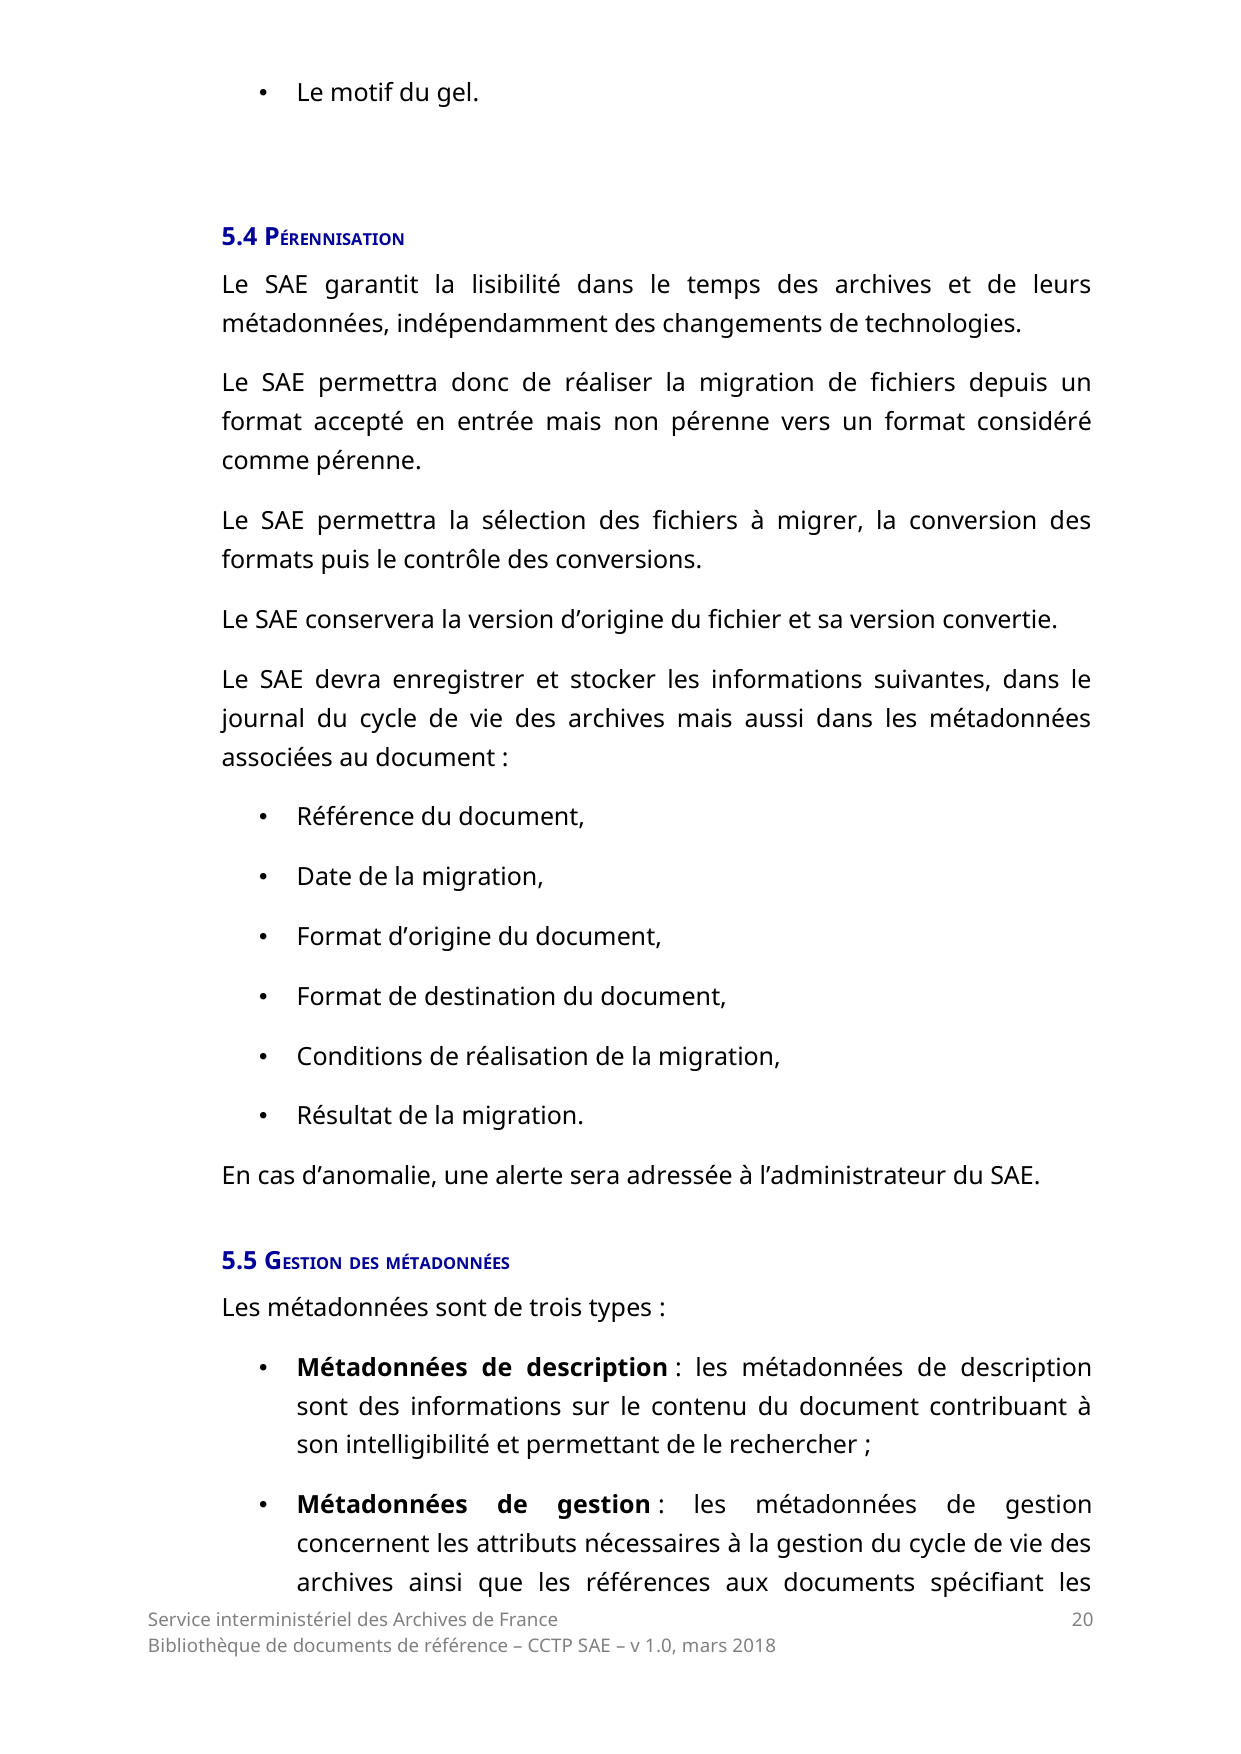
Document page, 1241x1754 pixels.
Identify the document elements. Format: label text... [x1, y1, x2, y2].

list Résultat de la migration. [259, 1098, 1093, 1132]
text Le SAE devra enregistrer et stocker les informations suivantes, dans le journal du cycle de vie des archives mais aussi dans les métadonnées associées au document : [221, 662, 1093, 773]
list Date de la migration, [259, 859, 1093, 893]
list Référence du document, [259, 799, 1093, 833]
text Le SAE permettra donc de réaliser la migration de fichiers depuis un format accepté en entrée mais non pérenne vers un format considéré comme pérenne. [221, 365, 1093, 477]
text En cas d’anomalie, une alerte sera adressée à l’administrateur du SAE. [221, 1158, 1093, 1192]
list Format de destination du document, [259, 979, 1093, 1013]
text Le SAE permettra la sélection des fichiers à migrer, la conversion des formats puis le contrôle des conversions. [221, 503, 1093, 576]
text Le SAE garantit la lisibilité dans le temps des archives et de leurs métadonnées, indépendamment des changements de technologies. [221, 267, 1093, 339]
list Format d’origine du document, [259, 919, 1093, 953]
text Les métadonnées sont de trois types : [221, 1290, 1093, 1324]
list Métadonnées de gestion : les métadonnées de gestion concernent les attributs nécessaires à la gestion du cycle de vie des archives ainsi que les références aux documents spécifiant les [259, 1487, 1093, 1599]
list Le motif du gel. [259, 75, 1093, 109]
subtitle 5.4 Pérennisation [221, 219, 1093, 253]
list Métadonnées de description : les métadonnées de description sont des informations sur le contenu du document contribuant à son intelligibilité et permettant de le rechercher ; [259, 1349, 1093, 1461]
text Le SAE conservera la version d’origine du fichier et sa version convertie. [221, 602, 1093, 636]
list Conditions de réalisation de la migration, [259, 1038, 1093, 1072]
subtitle 5.5 Gestion des métadonnées [221, 1243, 1093, 1277]
